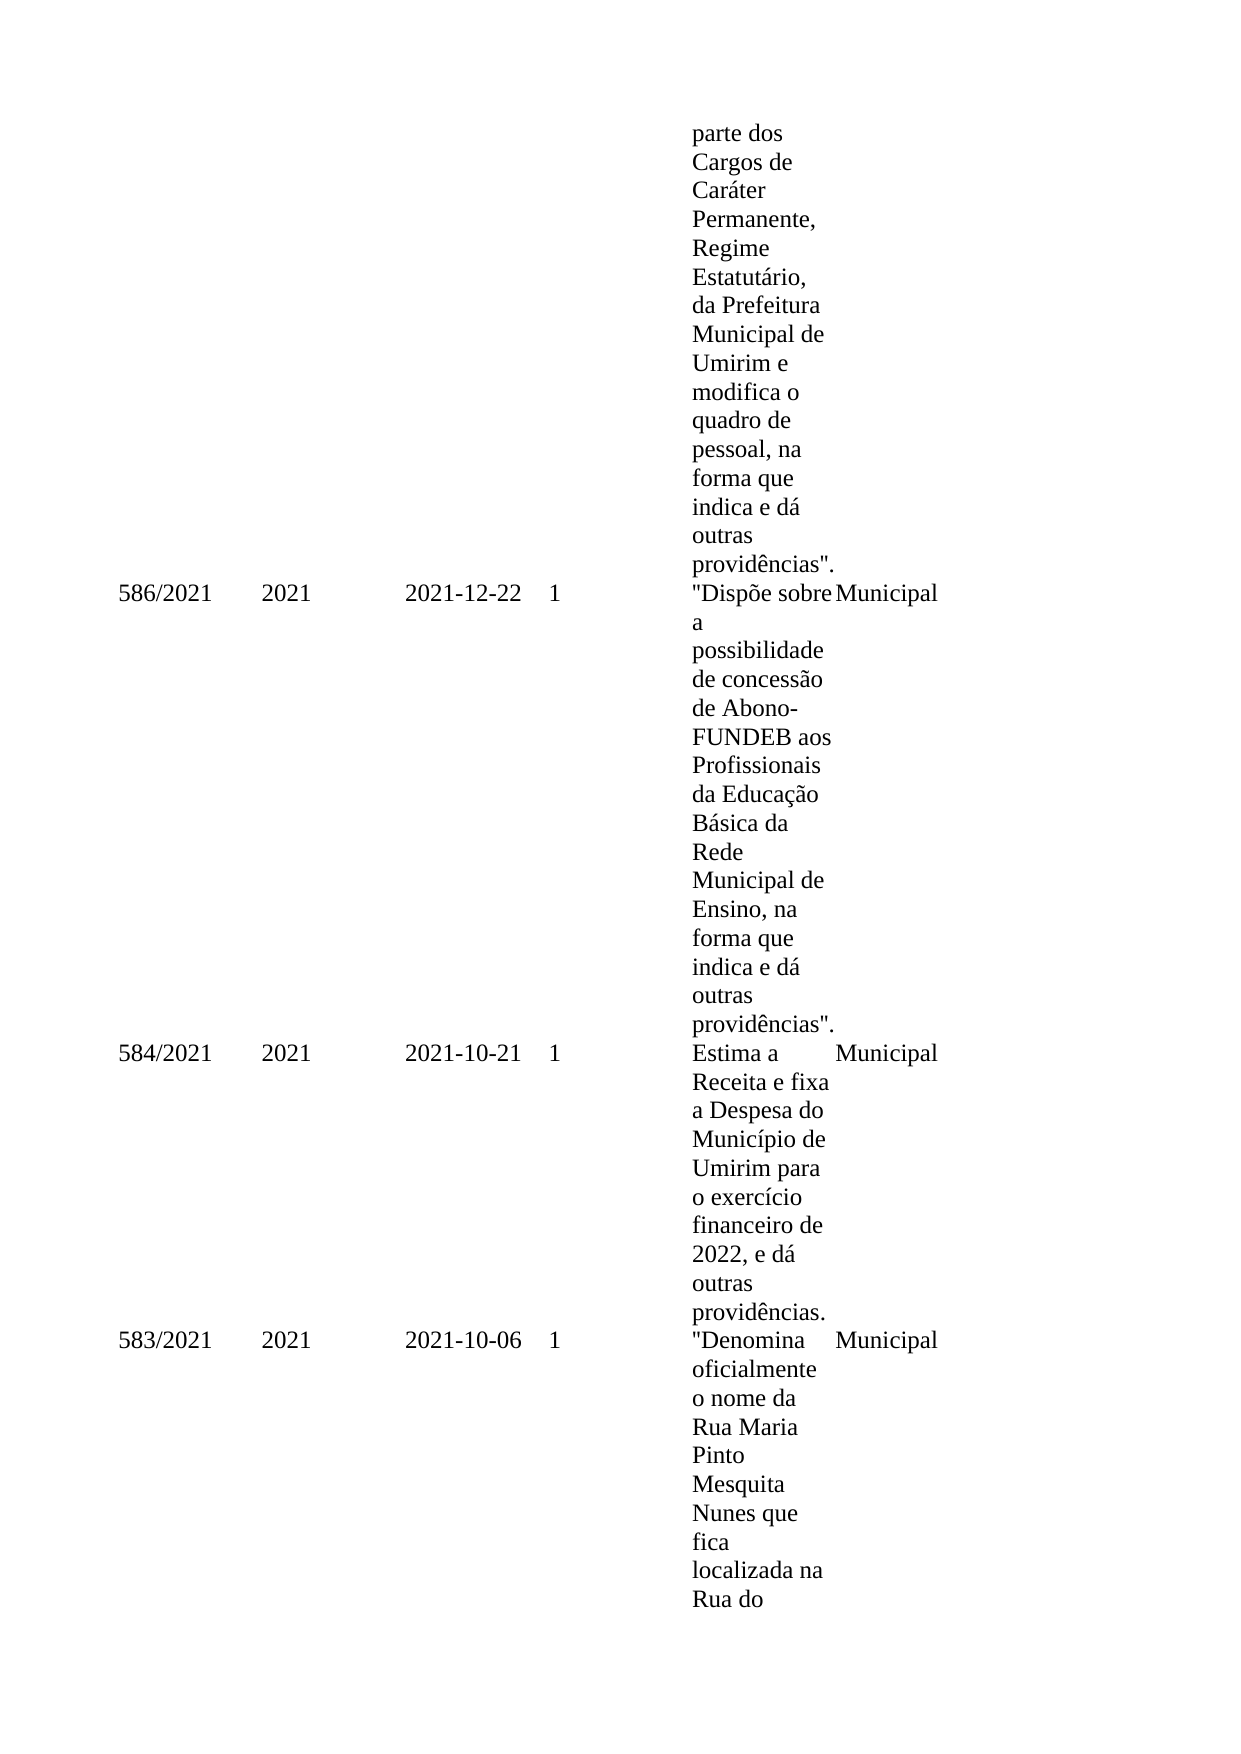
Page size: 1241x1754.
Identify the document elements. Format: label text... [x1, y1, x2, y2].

table_cell Municipal [835, 1038, 979, 1326]
table_cell parte dos Cargos de Caráter Permanente, Regime Estatutário, da Prefeitura Municipal de Umirim e modifica o quadro de pessoal, na forma que indica e dá outras providências''. [692, 118, 835, 578]
table_cell Municipal [835, 1326, 979, 1613]
table_cell ''Denomina oficialmente o nome da Rua Maria Pinto Mesquita Nunes que fica localizada na Rua do [692, 1326, 835, 1613]
table_cell [979, 1038, 1122, 1326]
table_cell 1 [548, 1326, 692, 1613]
table_cell 584/2021 [118, 1038, 261, 1326]
table_cell ''Dispõe sobre a possibilidade de concessão de Abono-FUNDEB aos Profissionais da Educação Básica da Rede Municipal de Ensino, na forma que indica e dá outras providências''. [692, 578, 835, 1038]
table_cell 2021 [261, 1326, 405, 1613]
table_cell [979, 1326, 1122, 1613]
table_cell Estima a Receita e fixa a Despesa do Município de Umirim para o exercício financeiro de 2022, e dá outras providências. [692, 1038, 835, 1326]
table_cell 2021 [261, 578, 405, 1038]
table_cell [405, 118, 548, 578]
table_cell [261, 118, 405, 578]
table_cell [548, 118, 692, 578]
table_cell 1 [548, 1038, 692, 1326]
table_cell 1 [548, 578, 692, 1038]
table_cell [835, 118, 979, 578]
table_cell 2021-10-06 [405, 1326, 548, 1613]
table_cell 583/2021 [118, 1326, 261, 1613]
table_cell 2021-10-21 [405, 1038, 548, 1326]
table_cell 2021 [261, 1038, 405, 1326]
table_cell [118, 118, 261, 578]
table_cell [979, 118, 1122, 578]
table_cell [979, 578, 1122, 1038]
table_cell 2021-12-22 [405, 578, 548, 1038]
table_cell 586/2021 [118, 578, 261, 1038]
table_cell Municipal [835, 578, 979, 1038]
